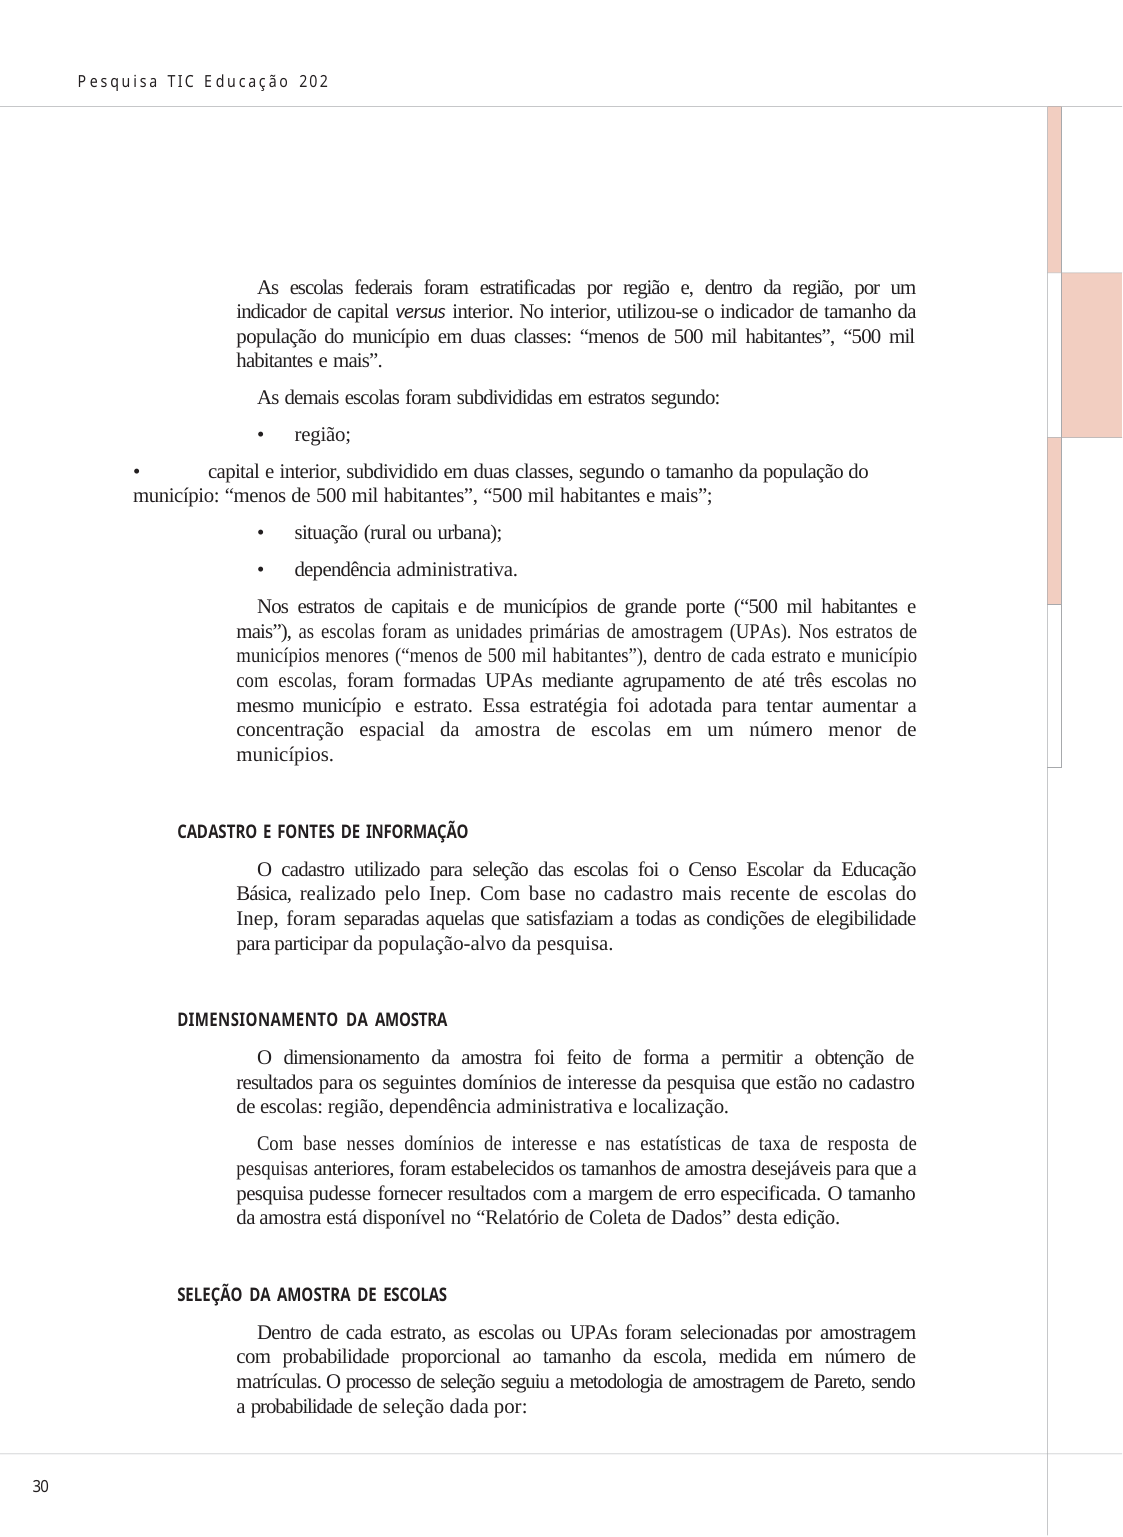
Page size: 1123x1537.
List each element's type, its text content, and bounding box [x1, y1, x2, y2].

text Dentro de cada estrato, as escolas ou UPAs foram selecionadas por amostragem com probabilidade proporcional ao tamanho da escola, medida em número de matrículas. O processo de seleção seguiu a metodologia de amostragem de Pareto, sendo a probabilidade de seleção dada por: [236, 1320, 917, 1418]
text Com base nesses domínios de interesse e nas estatísticas de taxa de resposta de pesquisas anteriores, foram estabelecidos os tamanhos de amostra desejáveis para que a pesquisa pudesse fornecer resultados com a margem de erro especificada. O tamanho da amostra está disponível no “Relatório de Coleta de Dados” desta edição. [236, 1131, 917, 1229]
list dependência administrativa. [257, 557, 990, 581]
text CADASTRO E FONTES DE INFORMAÇÃO [177, 818, 990, 843]
text As demais escolas foram subdivididas em estratos segundo: [257, 385, 990, 409]
text O cadastro utilizado para seleção das escolas foi o Censo Escolar da Educação Básica, realizado pelo Inep. Com base no cadastro mais recente de escolas do Inep, foram separadas aquelas que satisfaziam a todas as condições de elegibilidade para participar da população-alvo da pesquisa. [236, 857, 917, 955]
text DIMENSIONAMENTO DA AMOSTRA [177, 1006, 990, 1032]
list situação (rural ou urbana); [257, 520, 990, 544]
text As escolas federais foram estratificadas por região e, dentro da região, por um indicador de capital versus interior. No interior, utilizou-se o indicador de tamanho da população do município em duas classes: “menos de 500 mil habitantes”, “500 mil habitantes e mais”. [236, 274, 917, 372]
list capital e interior, subdividido em duas classes, segundo o tamanho da população do município: “menos de 500 mil habitantes”, “500 mil habitantes e mais”; [133, 459, 917, 507]
text Nos estratos de capitais e de municípios de grande porte (“500 mil habitantes e mais”), as escolas foram as unidades primárias de amostragem (UPAs). Nos estratos de municípios menores (“menos de 500 mil habitantes”), dentro de cada estrato e município com escolas, foram formadas UPAs mediante agrupamento de até três escolas no mesmo município e estrato. Essa estratégia foi adotada para tentar aumentar a concentração espacial da amostra de escolas em um número menor de municípios. [236, 594, 917, 766]
text O dimensionamento da amostra foi feito de forma a permitir a obtenção de resultados para os seguintes domínios de interesse da pesquisa que estão no cadastro de escolas: região, dependência administrativa e localização. [236, 1045, 916, 1118]
text SELEÇÃO DA AMOSTRA DE ESCOLAS [177, 1281, 990, 1307]
list região; [257, 422, 990, 446]
